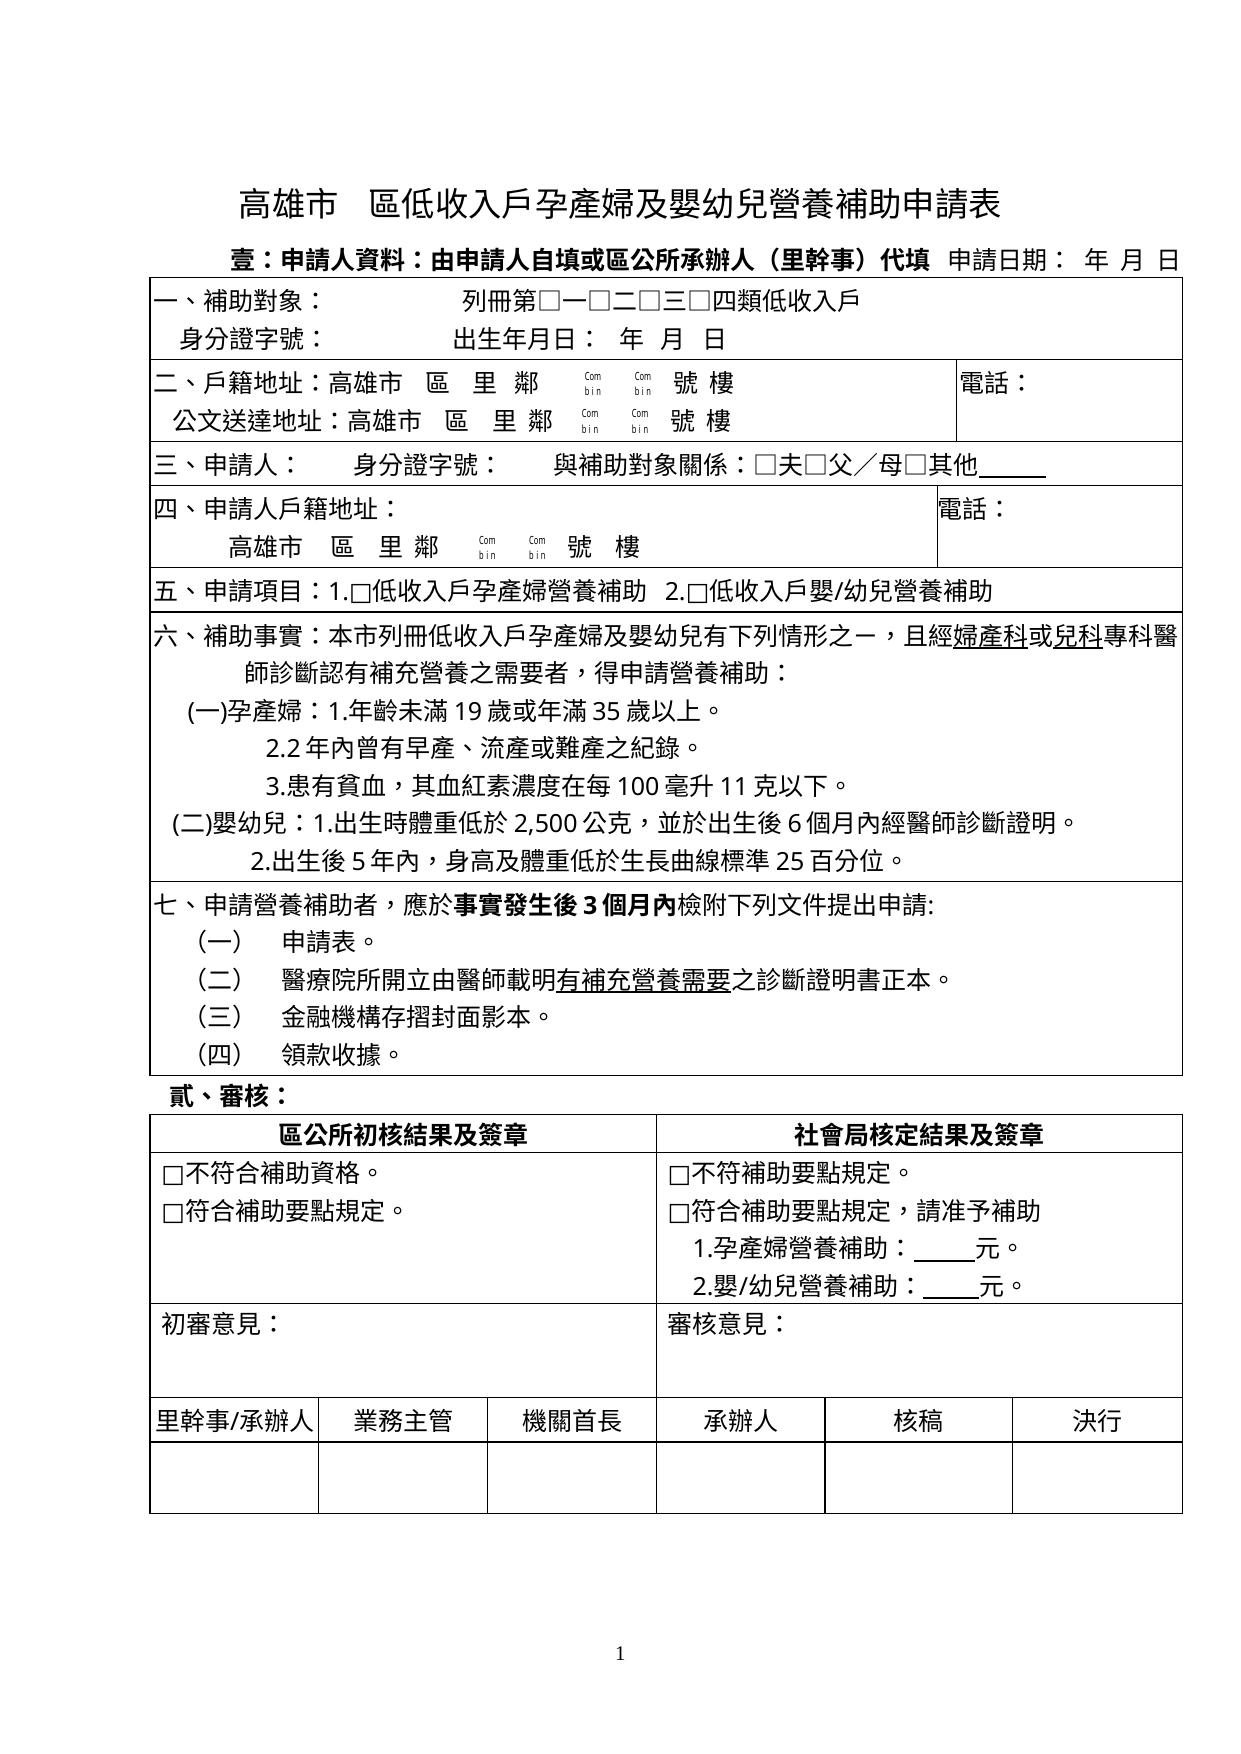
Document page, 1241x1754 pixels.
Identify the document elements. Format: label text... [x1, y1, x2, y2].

table_cell 二、戶籍地址：高雄市 區 里 鄰 Combin Combin 號 樓 公文送達地址：高雄市 區 里 鄰 Combin Combin 號 樓 [151, 360, 956, 441]
table_cell 電話： [957, 360, 1182, 441]
text 高雄市 區低收入戶孕產婦及嬰幼兒營養補助申請表 [150, 164, 1090, 239]
table_cell 七、申請營養補助者，應於事實發生後3個月內檢附下列文件提出申請: 申請表。 醫療院所開立由醫師載明有補充營養需要之診斷證明書正本。 金融機構存摺封面影本。 領款收據。 [151, 882, 1182, 1075]
table_cell [826, 1443, 1012, 1512]
table_cell 核稿 [826, 1398, 1012, 1441]
text 貳、審核： [169, 1076, 1090, 1114]
table_cell 初審意見： [151, 1304, 656, 1397]
table_header 區公所初核結果及簽章 [151, 1115, 656, 1152]
table_cell 承辦人 [657, 1398, 824, 1441]
table_cell 審核意見： [657, 1304, 1182, 1397]
table_cell [1013, 1443, 1182, 1512]
table_header 社會局核定結果及簽章 [657, 1115, 1182, 1152]
table_cell 四、申請人戶籍地址： 高雄市 區 里 鄰 Combin Combin 號 樓 [151, 486, 937, 567]
text 壹：申請人資料：由申請人自填或區公所承辦人（里幹事）代填 申請日期： 年 月 日 [150, 239, 1181, 277]
table_cell 決行 [1013, 1398, 1182, 1441]
table_cell [657, 1443, 824, 1512]
table_cell [488, 1443, 656, 1512]
table_cell 業務主管 [319, 1398, 487, 1441]
table_cell 電話： [938, 486, 1182, 567]
table_cell 機關首長 [488, 1398, 656, 1441]
table_cell 六、補助事實：本市列冊低收入戶孕產婦及嬰幼兒有下列情形之ㄧ，且經婦產科或兒科專科醫 師診斷認有補充營養之需要者，得申請營養補助： (一)孕產婦：1.年齡未滿19歲或年滿35歲以上。 2.2年內曾有早產、流產或難產之紀錄。 3.患有貧血，其血紅素濃度在每100毫升11克以下。 (二)嬰幼兒：1.出生時體重低於2,500公克，並於出生後6個月內經醫師診斷證明。 2.出生後5年內，身高及體重低於生長曲線標準25百分位。 [151, 613, 1182, 881]
table_cell [319, 1443, 487, 1512]
table_cell □不符合補助資格。 □符合補助要點規定。 [151, 1153, 656, 1303]
table_cell 里幹事/承辦人 [151, 1398, 318, 1441]
table_cell □不符補助要點規定。 □符合補助要點規定，請准予補助 1.孕產婦營養補助： 元。 2.嬰/幼兒營養補助： 元。 [657, 1153, 1182, 1303]
table_header 一、補助對象： 列冊第□一□二□三□四類低收入戶 身分證字號： 出生年月日： 年 月 日 [151, 278, 1182, 359]
table_cell 三、申請人： 身分證字號： 與補助對象關係：□夫□父／母□其他 [151, 442, 1182, 485]
table_cell 五、申請項目：1.□低收入戶孕產婦營養補助 2.□低收入戶嬰/幼兒營養補助 [151, 568, 1182, 611]
table_cell [151, 1443, 318, 1512]
